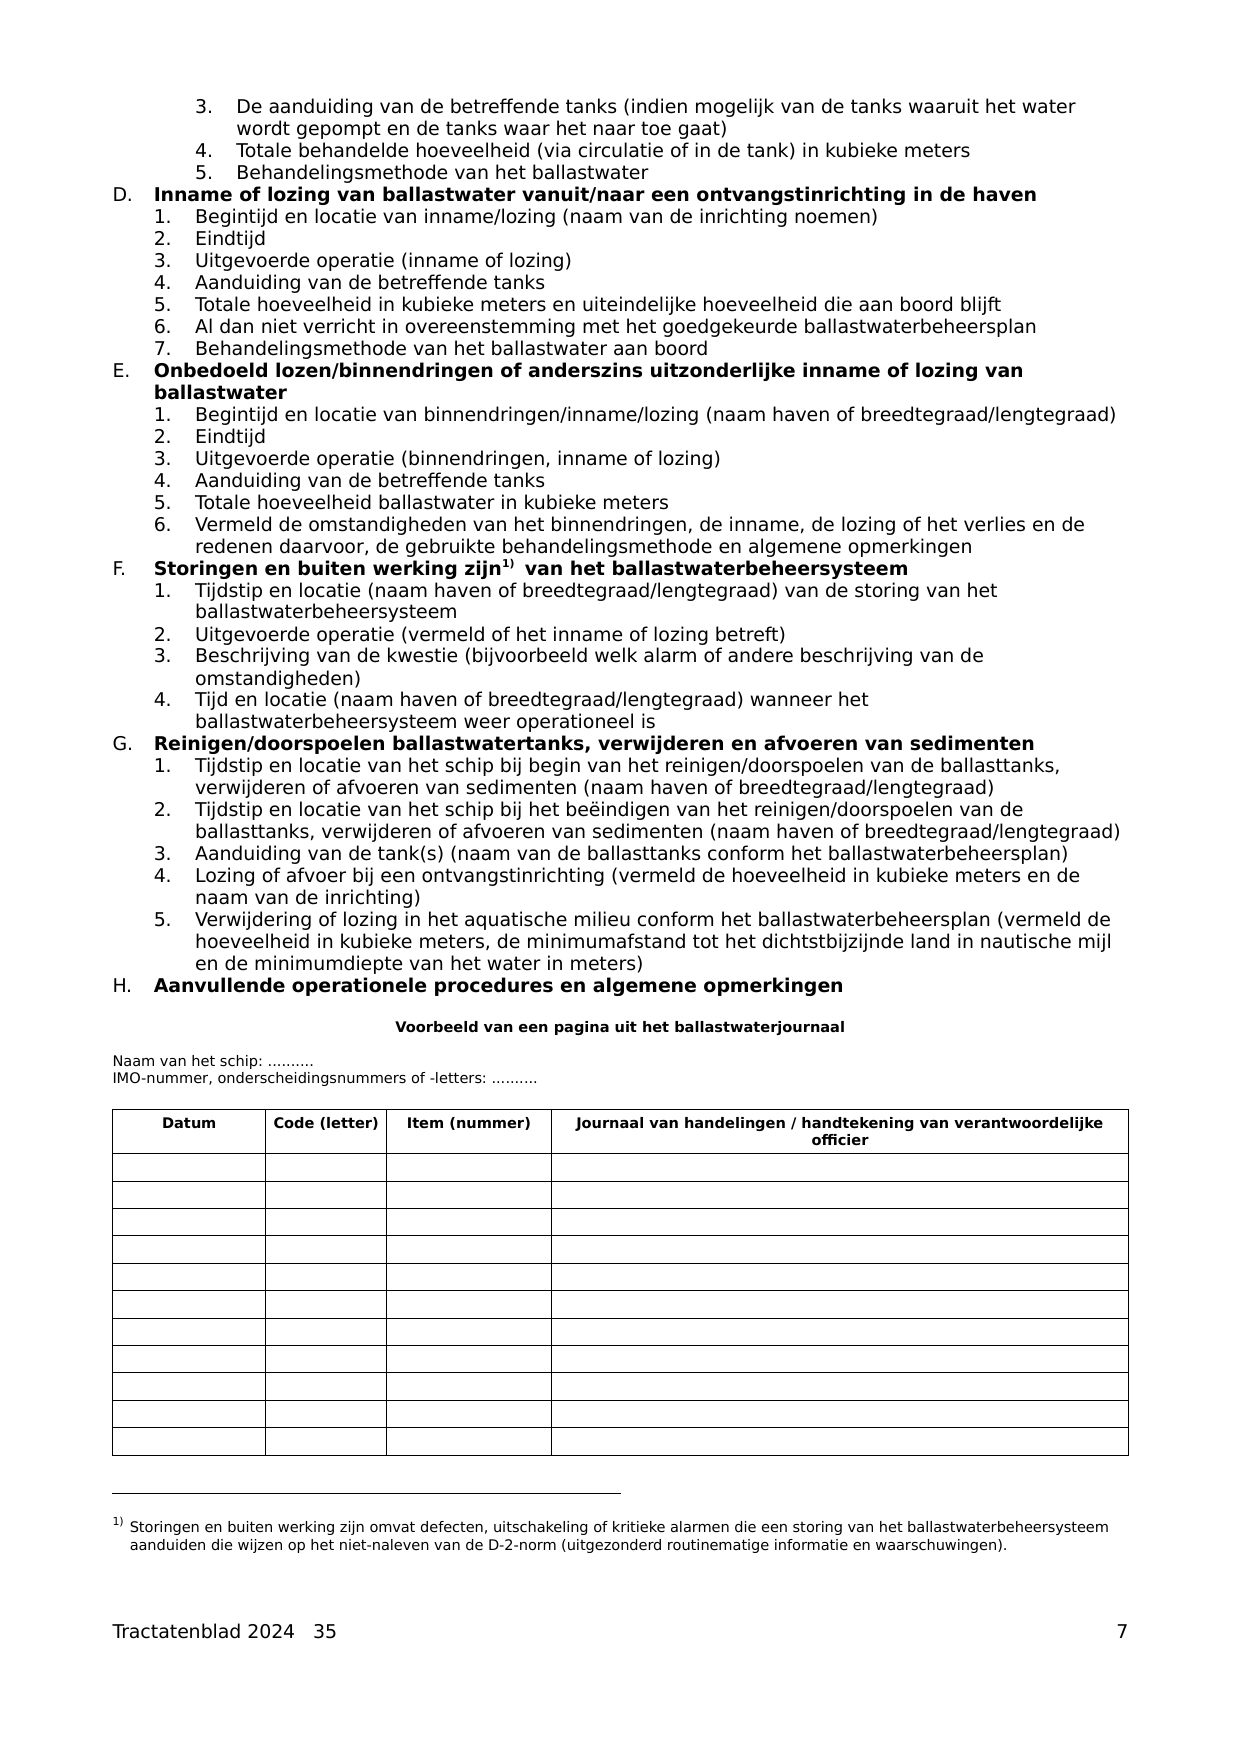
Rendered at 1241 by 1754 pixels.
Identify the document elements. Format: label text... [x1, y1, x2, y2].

table_cell [266, 1182, 386, 1208]
table_cell [266, 1291, 386, 1317]
table_cell [113, 1346, 265, 1372]
table_cell IMO-nummer, onderscheidingsnummers of -letters: .......... [112, 1070, 1128, 1087]
table_cell [266, 1401, 386, 1427]
table_cell [113, 1401, 265, 1427]
text E. Onbedoeld lozen/binnendringen of anderszins uitzonderlijke inname of lozing van ballastwater [112, 360, 1128, 404]
text 6. Vermeld de omstandigheden van het binnendringen, de inname, de lozing of het verlies en de redenen daarvoor, de gebruikte behandelingsmethode en algemene opmerkingen [153, 513, 1128, 557]
text 7. Behandelingsmethode van het ballastwater aan boord [153, 338, 1128, 360]
text 5. Totale hoeveelheid ballastwater in kubieke meters [153, 492, 1128, 513]
text F. Storingen en buiten werking zijn van het ballastwaterbeheersysteem [112, 557, 1128, 579]
table_cell [387, 1428, 551, 1454]
text 2. Uitgevoerde operatie (vermeld of het inname of lozing betreft) [153, 623, 1128, 645]
text 1. Begintijd en locatie van inname/lozing (naam van de inrichting noemen) [153, 206, 1128, 228]
table_header Code (letter) [266, 1110, 386, 1153]
table_cell [266, 1346, 386, 1372]
table_cell [113, 1428, 265, 1454]
table_header Journaal van handelingen / handtekening van verantwoordelijke officier [552, 1110, 1128, 1153]
table_cell [387, 1346, 551, 1372]
table_cell [266, 1428, 386, 1454]
text G. Reinigen/doorspoelen ballastwatertanks, verwijderen en afvoeren van sedimenten [112, 733, 1128, 755]
table_header Datum [113, 1110, 265, 1153]
table_cell Naam van het schip: .......... [112, 1053, 1128, 1070]
table_cell [387, 1319, 551, 1345]
table_cell [150, 1036, 187, 1053]
table_header Voorbeeld van een pagina uit het ballastwaterjournaal [112, 1019, 1128, 1036]
text 4. Totale behandelde hoeveelheid (via circulatie of in de tank) in kubieke meters [195, 140, 1128, 162]
table_cell [113, 1373, 265, 1400]
text 6. Al dan niet verricht in overeenstemming met het goedgekeurde ballastwaterbeheersplan [153, 316, 1128, 338]
table_cell [387, 1401, 551, 1427]
table_cell [266, 1264, 386, 1290]
table_cell [266, 1319, 386, 1345]
table_cell [387, 1373, 551, 1400]
text H. Aanvullende operationele procedures en algemene opmerkingen [112, 975, 1128, 997]
table_cell [266, 1236, 386, 1263]
text 1. Tijdstip en locatie (naam haven of breedtegraad/lengtegraad) van de storing van het ballastwaterbeheersysteem [153, 579, 1128, 623]
table_cell [387, 1236, 551, 1263]
table_cell [266, 1373, 386, 1400]
table_cell [112, 1036, 150, 1053]
table_cell [552, 1428, 1128, 1454]
table_cell [113, 1236, 265, 1263]
table_cell [387, 1291, 551, 1317]
table_cell [266, 1154, 386, 1181]
text 3. Beschrijving van de kwestie (bijvoorbeeld welk alarm of andere beschrijving van de omstandigheden) [153, 645, 1128, 689]
table_cell [552, 1373, 1128, 1400]
table_header Item (nummer) [387, 1110, 551, 1153]
table_cell [113, 1182, 265, 1208]
text 3. De aanduiding van de betreffende tanks (indien mogelijk van de tanks waaruit het water wordt gepompt en de tanks waar het naar toe gaat) [195, 96, 1128, 140]
text 4. Aanduiding van de betreffende tanks [153, 469, 1128, 492]
text 4. Lozing of afvoer bij een ontvangstinrichting (vermeld de hoeveelheid in kubieke meters en de naam van de inrichting) [153, 865, 1128, 909]
text D. Inname of lozing van ballastwater vanuit/naar een ontvangstinrichting in de haven [112, 184, 1128, 206]
table_cell [552, 1291, 1128, 1317]
text 5. Behandelingsmethode van het ballastwater [195, 162, 1128, 184]
table_cell [113, 1209, 265, 1235]
table_cell [552, 1346, 1128, 1372]
table_cell [266, 1209, 386, 1235]
text 5. Totale hoeveelheid in kubieke meters en uiteindelijke hoeveelheid die aan boord blijft [153, 294, 1128, 316]
table_cell [113, 1264, 265, 1290]
table_cell [552, 1209, 1128, 1235]
table_cell [552, 1236, 1128, 1263]
text 3. Uitgevoerde operatie (binnendringen, inname of lozing) [153, 448, 1128, 469]
table_cell [387, 1264, 551, 1290]
text 3. Uitgevoerde operatie (inname of lozing) [153, 250, 1128, 272]
table_cell [552, 1182, 1128, 1208]
table_cell [552, 1319, 1128, 1345]
text 2. Eindtijd [153, 228, 1128, 250]
table_cell [387, 1154, 551, 1181]
table_cell [188, 1036, 1128, 1053]
text 1. Tijdstip en locatie van het schip bij begin van het reinigen/doorspoelen van de ballasttanks, verwijderen of afvoeren van sedimenten (naam haven of breedtegraad/lengtegraad) [153, 755, 1128, 799]
table_cell [113, 1291, 265, 1317]
text 5. Verwijdering of lozing in het aquatische milieu conform het ballastwaterbeheersplan (vermeld de hoeveelheid in kubieke meters, de minimumafstand tot het dichtstbijzijnde land in nautische mijl en de minimumdiepte van het water in meters) [153, 909, 1128, 975]
text Storingen en buiten werking zijn omvat defecten, uitschakeling of kritieke alarmen die een storing van het ballastwaterbeheersysteem aanduiden die wijzen op het niet-naleven van de D-2-norm (uitgezonderd routinematige informatie en waarschuwingen). [112, 1515, 1128, 1554]
text 2. Eindtijd [153, 426, 1128, 448]
table_cell [552, 1154, 1128, 1181]
table_cell [387, 1209, 551, 1235]
table_cell [552, 1264, 1128, 1290]
text 4. Tijd en locatie (naam haven of breedtegraad/lengtegraad) wanneer het ballastwaterbeheersysteem weer operationeel is [153, 689, 1128, 733]
table_cell [113, 1154, 265, 1181]
table_cell [113, 1319, 265, 1345]
table_cell [387, 1182, 551, 1208]
text 1. Begintijd en locatie van binnendringen/inname/lozing (naam haven of breedtegraad/lengtegraad) [153, 404, 1128, 426]
text 3. Aanduiding van de tank(s) (naam van de ballasttanks conform het ballastwaterbeheersplan) [153, 843, 1128, 865]
text 2. Tijdstip en locatie van het schip bij het beëindigen van het reinigen/doorspoelen van de ballasttanks, verwijderen of afvoeren van sedimenten (naam haven of breedtegraad/lengtegraad) [153, 799, 1128, 843]
text 4. Aanduiding van de betreffende tanks [153, 272, 1128, 294]
table_cell [552, 1401, 1128, 1427]
